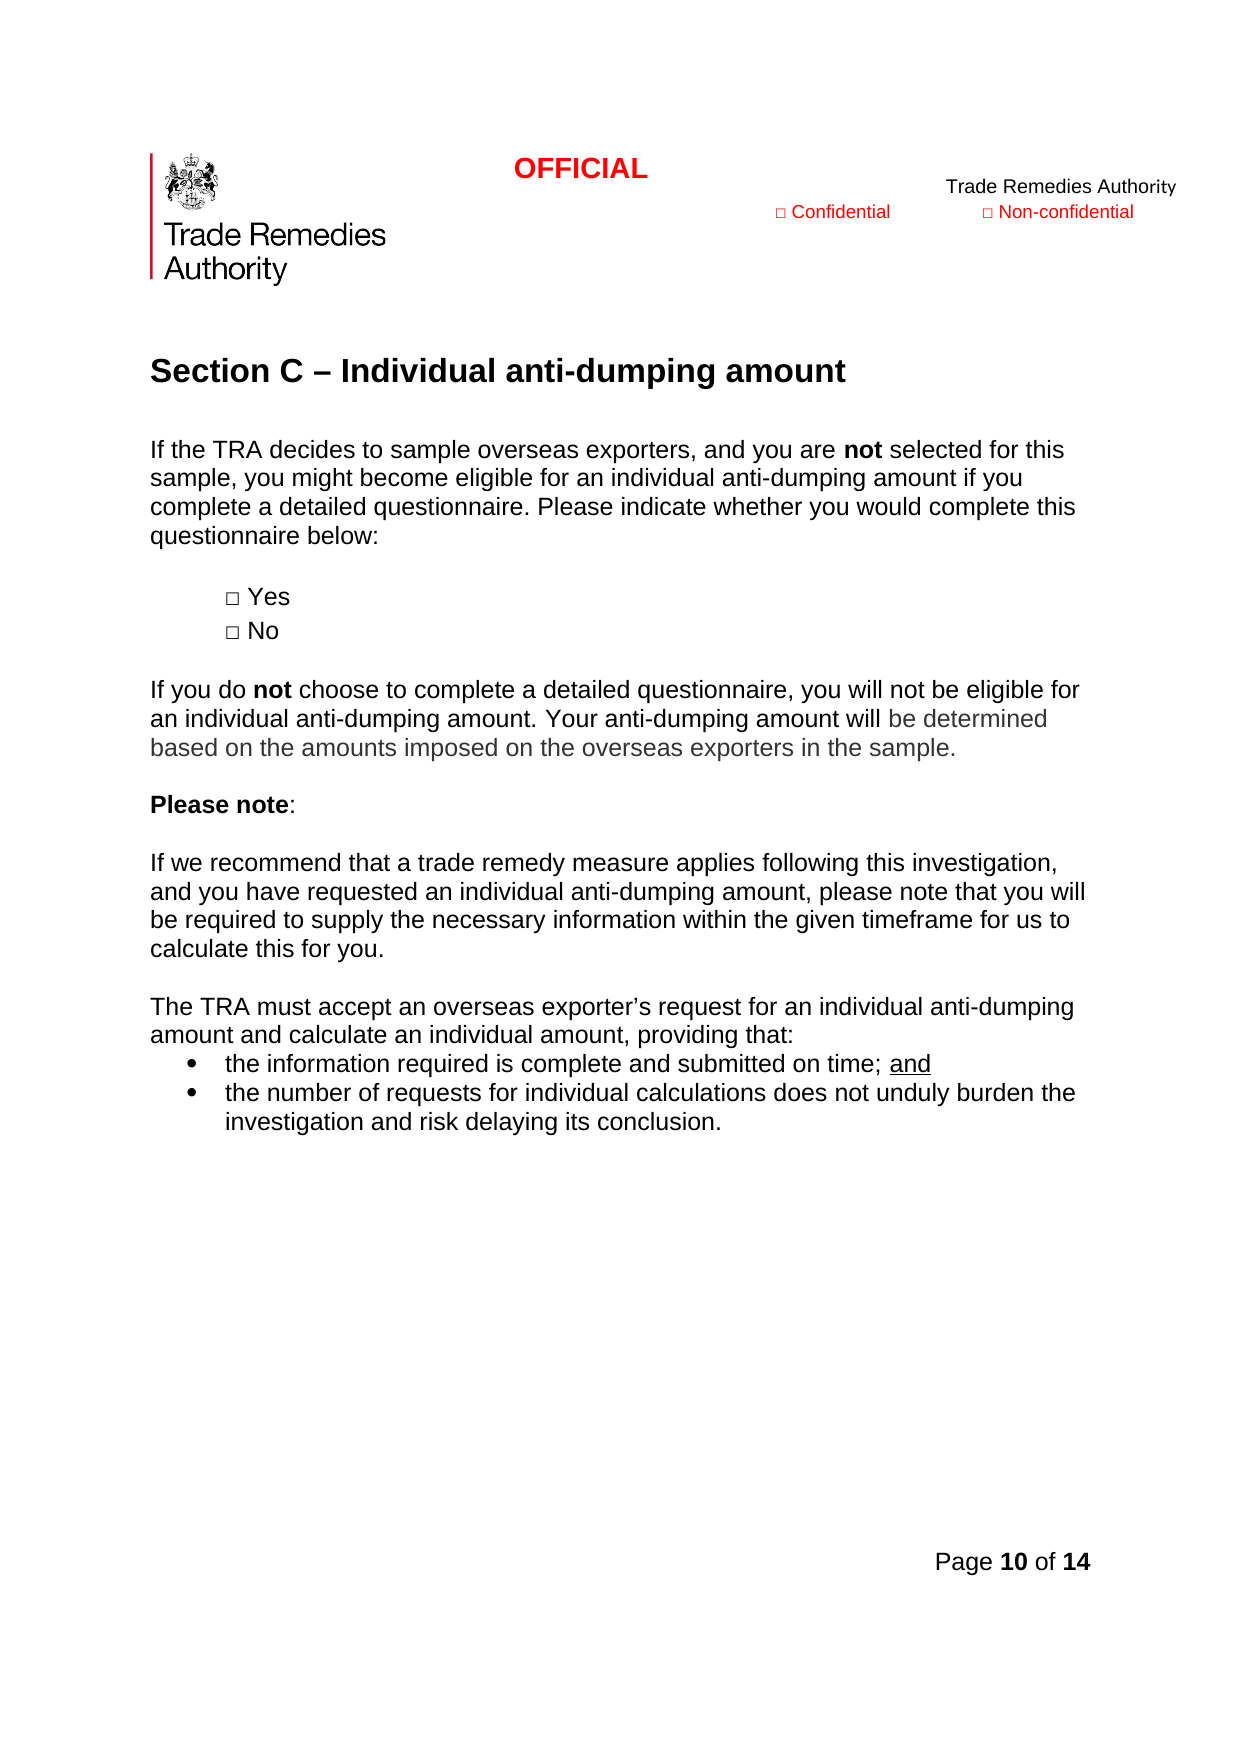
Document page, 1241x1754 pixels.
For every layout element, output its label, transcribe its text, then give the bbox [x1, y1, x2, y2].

text If we recommend that a trade remedy measure applies following this investigation, and you have requested an individual anti-dumping amount, please note that you will be required to supply the necessary information within the given timeframe for us to calculate this for you. [150, 848, 1090, 963]
subtitle Section C – Individual anti-dumping amount [150, 351, 1090, 389]
text If you do not choose to complete a detailed questionnaire, you will not be eligible for an individual anti-dumping amount. Your anti-dumping amount will be determined based on the amounts imposed on the overseas exporters in the sample. [150, 675, 1090, 762]
text ☐ Yes [225, 578, 1090, 612]
text If the TRA decides to sample overseas exporters, and you are not selected for this sample, you might become eligible for an individual anti-dumping amount if you complete a detailed questionnaire. Please indicate whether you would complete this questionnaire below: [150, 435, 1090, 550]
list the information required is complete and submitted on time; and [187, 1049, 1090, 1078]
text Please note: [150, 790, 1090, 819]
list the number of requests for individual calculations does not unduly burden the investigation and risk delaying its conclusion. [187, 1078, 1090, 1136]
text ☐ No [225, 612, 1090, 647]
text The TRA must accept an overseas exporter’s request for an individual anti-dumping amount and calculate an individual amount, providing that: [150, 992, 1090, 1049]
